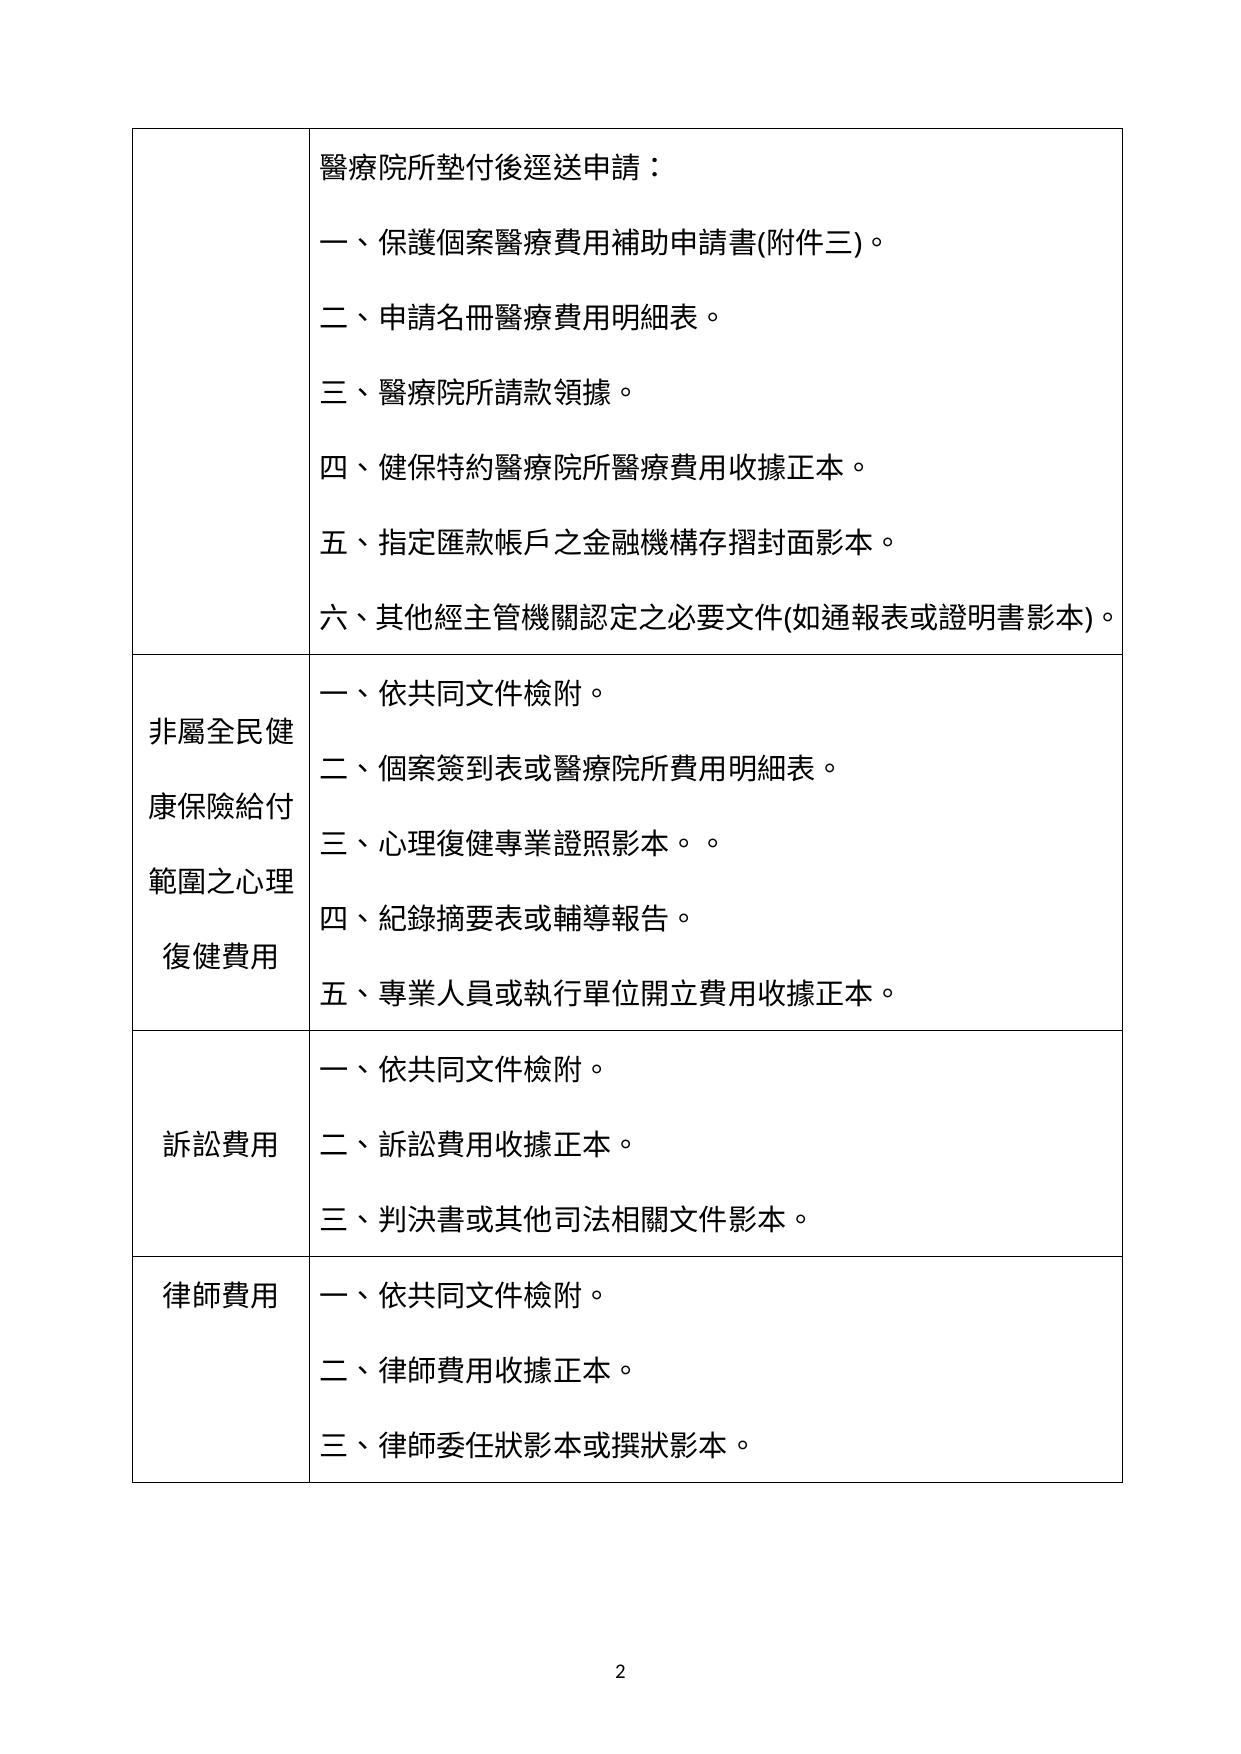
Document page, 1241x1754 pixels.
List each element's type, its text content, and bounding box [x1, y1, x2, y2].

table_cell 訴訟費用 [133, 1031, 309, 1256]
table_cell 一、依共同文件檢附。 二、個案簽到表或醫療院所費用明細表。 三、心理復健專業證照影本。。 四、紀錄摘要表或輔導報告。 五、專業人員或執行單位開立費用收據正本。 [310, 655, 1122, 1029]
table_cell 非屬全民健康保險給付範圍之心理復健費用 [133, 655, 309, 1029]
table_cell 一、依共同文件檢附。 二、律師費用收據正本。 三、律師委任狀影本或撰狀影本。 [310, 1257, 1122, 1482]
table_cell 一、依共同文件檢附。 二、訴訟費用收據正本。 三、判決書或其他司法相關文件影本。 [310, 1031, 1122, 1256]
table_cell [133, 129, 309, 653]
table_cell 律師費用 [133, 1257, 309, 1482]
table_cell 醫療院所墊付後逕送申請： 一、保護個案醫療費用補助申請書(附件三)。 二、申請名冊醫療費用明細表。 三、醫療院所請款領據。 四、健保特約醫療院所醫療費用收據正本。 五、指定匯款帳戶之金融機構存摺封面影本。 六、其他經主管機關認定之必要文件(如通報表或證明書影本)。 [310, 129, 1122, 653]
